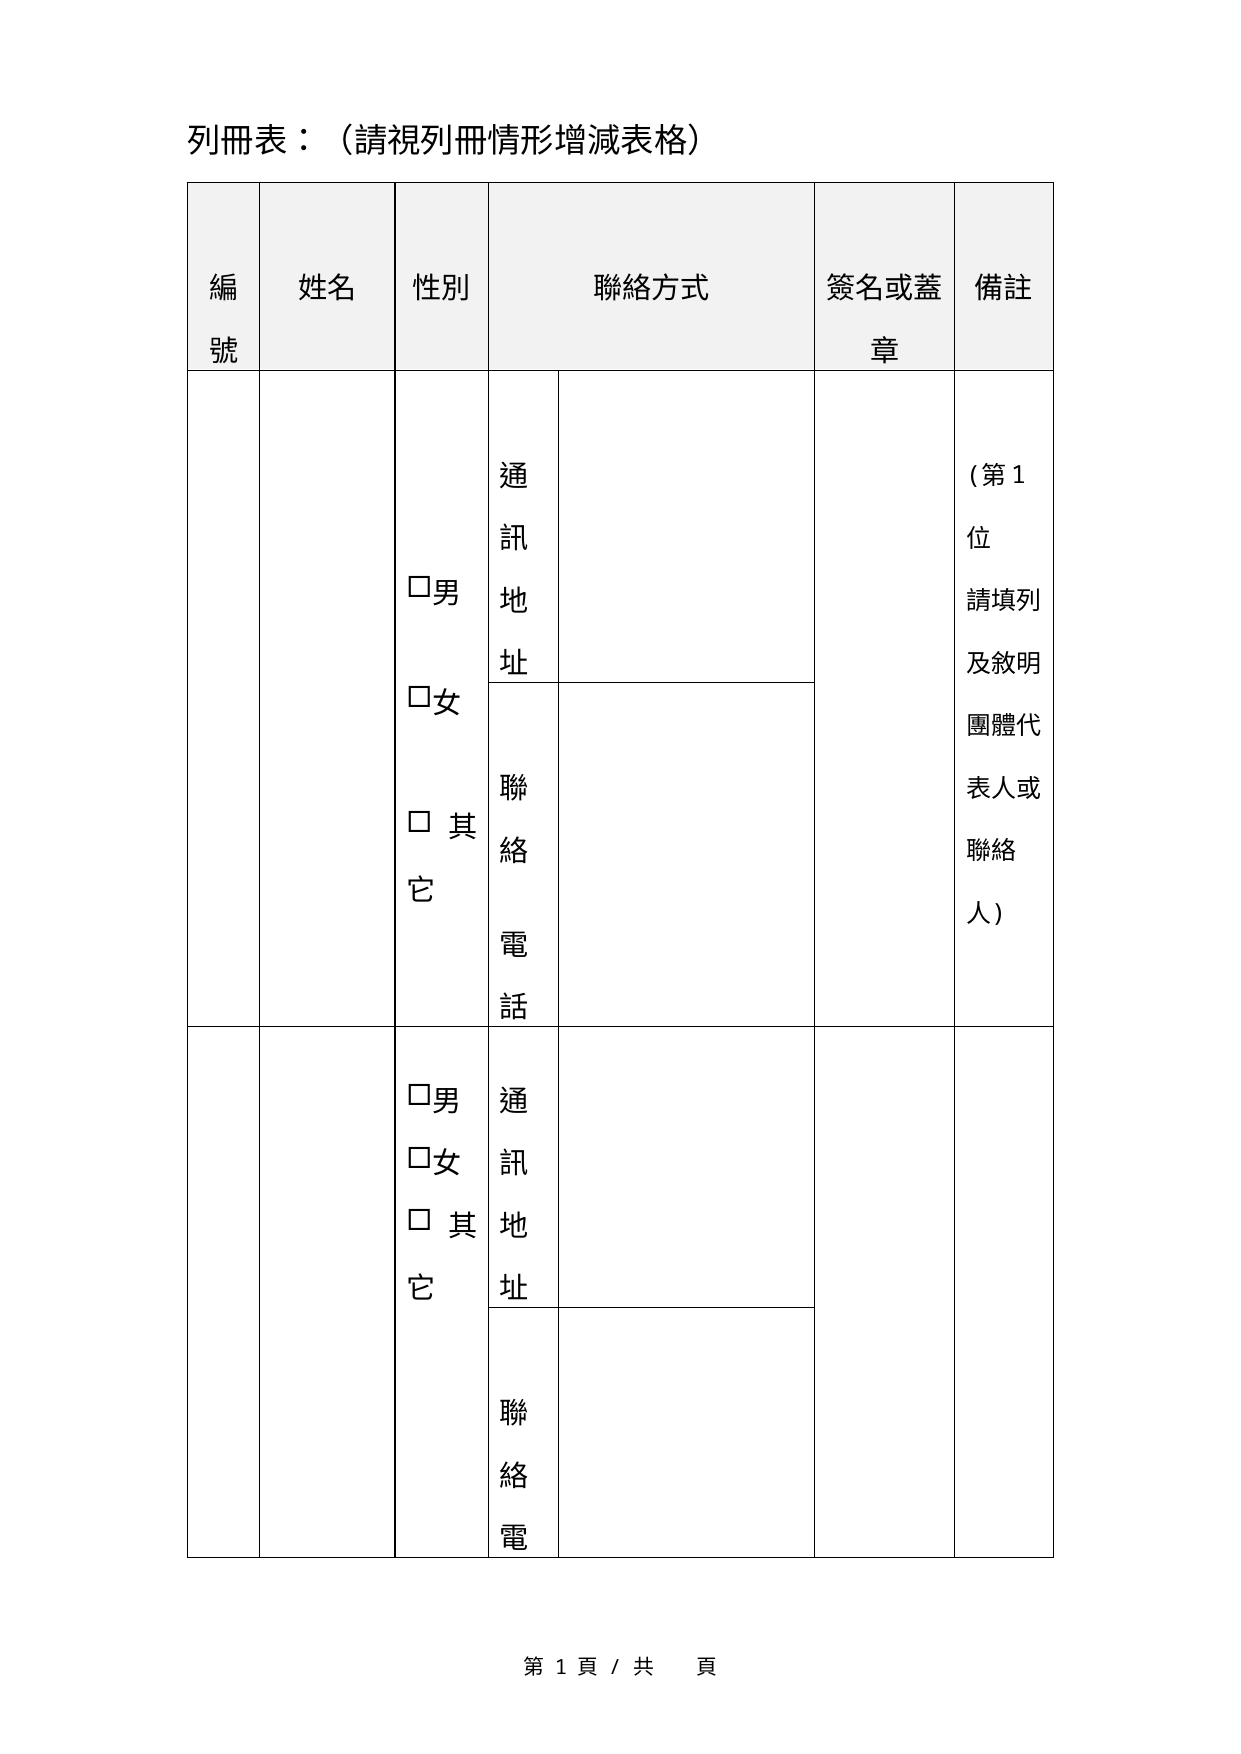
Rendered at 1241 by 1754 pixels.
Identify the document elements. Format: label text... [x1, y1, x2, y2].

table_cell [559, 1027, 814, 1307]
table_cell 男 女 其它 [396, 371, 488, 1026]
table_cell [815, 1027, 954, 1557]
table_cell [559, 683, 814, 1026]
table_cell [260, 1027, 394, 1557]
table_cell [815, 371, 954, 1026]
table_header 性別 [396, 183, 488, 369]
table_cell 聯絡 電 [489, 1308, 558, 1557]
table_header 簽名或蓋章 [815, 183, 954, 369]
table_cell (第1位 請填列及敘明團體代表人或聯絡人) [955, 371, 1053, 1026]
text 列冊表：（請視列冊情形增減表格） [187, 119, 1053, 161]
table_header 姓名 [260, 183, 394, 369]
table_cell [559, 1308, 814, 1557]
table_header 聯絡方式 [489, 183, 814, 369]
table_cell 男 女 其它 [396, 1027, 488, 1557]
table_header 編號 [188, 183, 259, 369]
table_cell [188, 1027, 259, 1557]
table_cell 通訊 地址 [489, 371, 558, 682]
table_cell [260, 371, 394, 1026]
table_cell 聯絡 電話 [489, 683, 558, 1026]
table_cell [188, 371, 259, 1026]
table_header 備註 [955, 183, 1053, 369]
table_cell [559, 371, 814, 682]
table_cell [955, 1027, 1053, 1557]
table_cell 通訊 地址 [489, 1027, 558, 1307]
